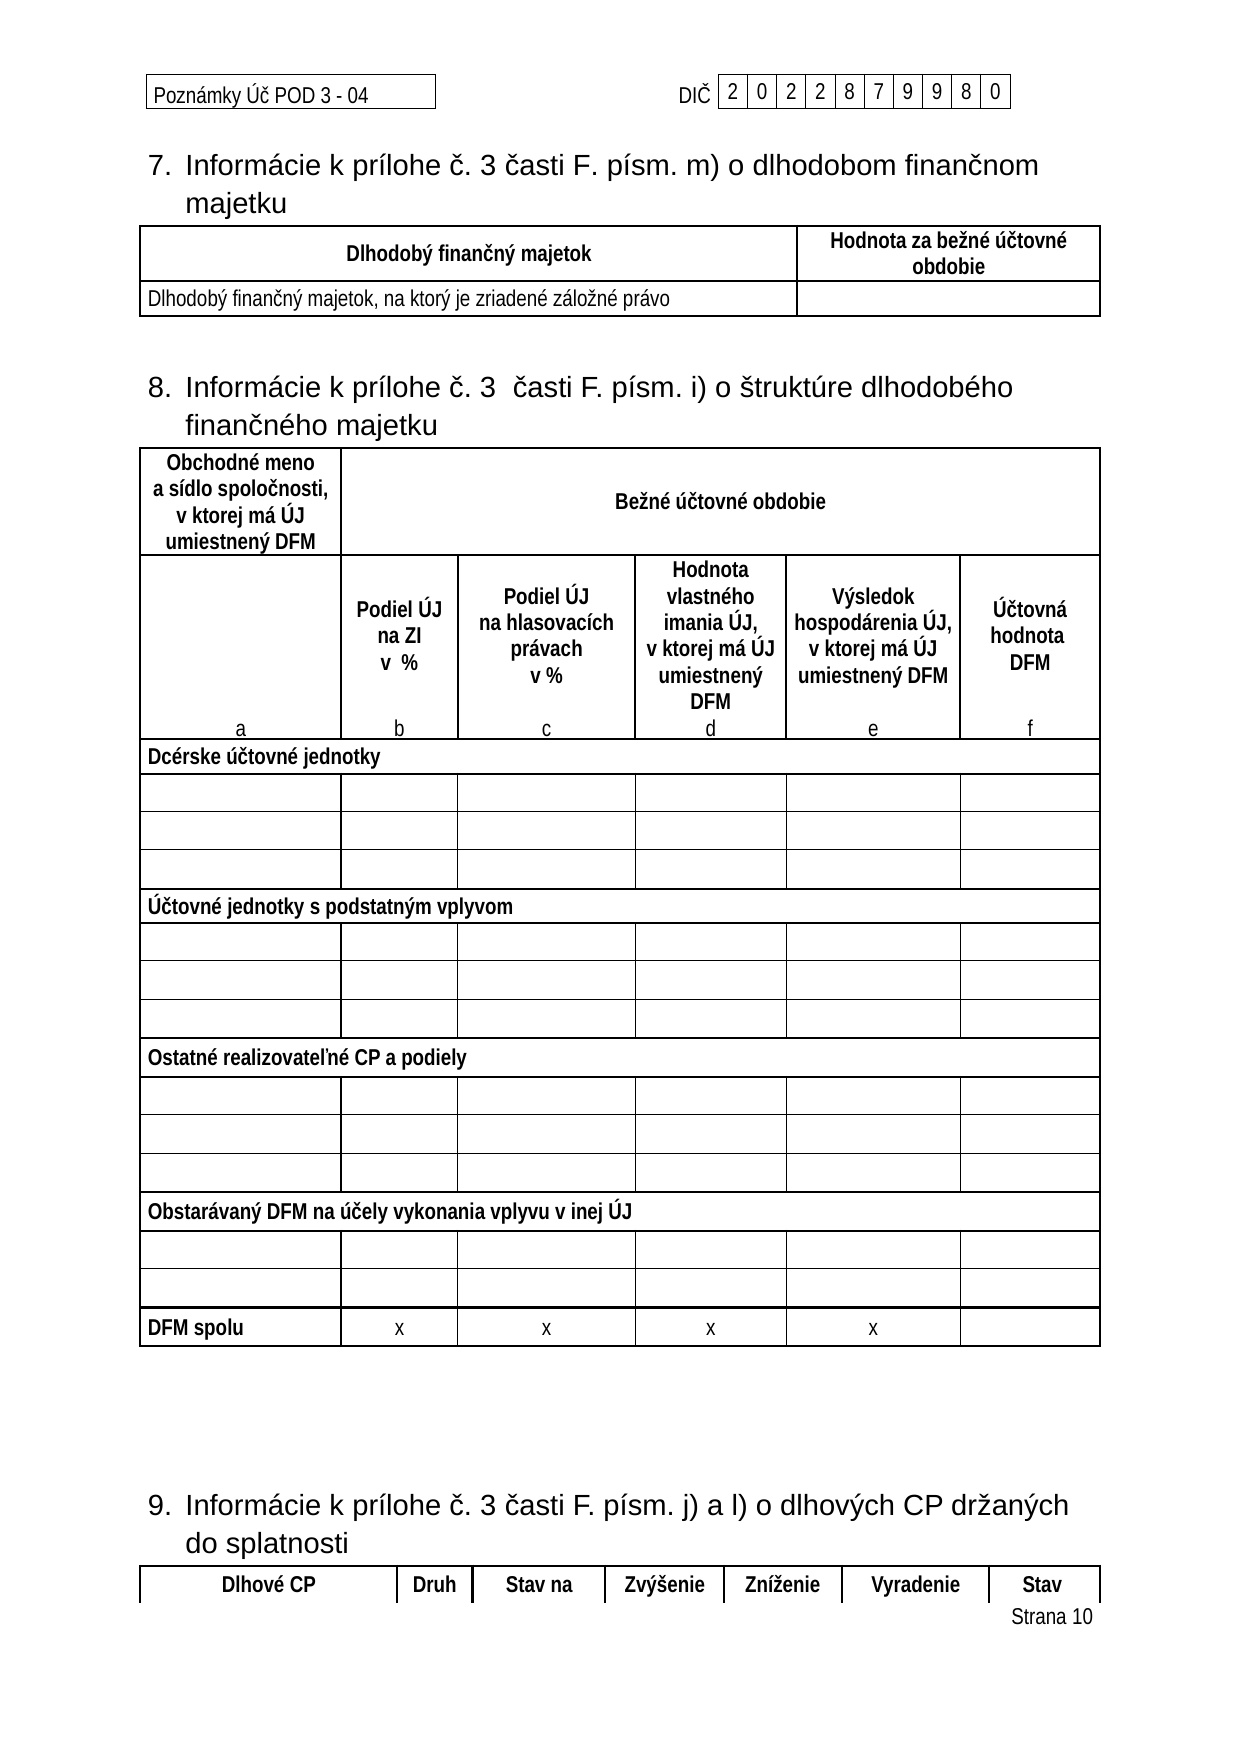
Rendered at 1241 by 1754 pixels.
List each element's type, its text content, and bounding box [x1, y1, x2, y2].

table_cell Ostatné realizovateľné CP a podiely [141, 1039, 1099, 1076]
table_header Vyradenie [843, 1567, 988, 1603]
table_cell [798, 282, 1099, 315]
table_cell [458, 850, 635, 888]
table_cell [961, 1115, 1099, 1153]
table_cell [141, 1078, 340, 1114]
table_cell [342, 850, 457, 888]
table_header Zníženie [725, 1567, 841, 1603]
table_header Hodnota za bežné účtovné obdobie [798, 227, 1099, 279]
table_cell [961, 812, 1099, 849]
table_cell [636, 1269, 786, 1306]
table_cell [636, 961, 786, 999]
table_cell [342, 1115, 457, 1153]
table_cell [342, 1154, 457, 1191]
table_cell [141, 1232, 340, 1268]
table_cell [141, 850, 340, 888]
table_cell [141, 1000, 340, 1037]
table_cell [342, 924, 457, 960]
table_cell [961, 1154, 1099, 1191]
table_cell x [787, 1309, 960, 1345]
table_cell [636, 1154, 786, 1191]
table_cell [787, 1154, 960, 1191]
table_cell [458, 1078, 635, 1114]
table_cell Dcérske účtovné jednotky [141, 740, 1099, 772]
table_cell [458, 1115, 635, 1153]
table_cell e [787, 715, 959, 738]
table_header Zvýšenie [606, 1567, 723, 1603]
table_cell [141, 1269, 340, 1306]
table_cell [342, 1000, 457, 1037]
table_cell [961, 1000, 1099, 1037]
table_cell [141, 775, 340, 811]
table_cell [787, 1078, 960, 1114]
list Informácie k prílohe č. 3 časti F. písm. i) o štruktúre dlhodobého finančného majetku [148, 370, 1093, 442]
table_cell [961, 924, 1099, 960]
table_cell [787, 1269, 960, 1306]
table_cell [141, 1154, 340, 1191]
table_header Dlhové CP [141, 1567, 396, 1603]
table_cell [636, 775, 786, 811]
table_header Druh [398, 1567, 471, 1603]
table_cell Účtovná hodnota DFM [961, 556, 1099, 714]
table_cell x [458, 1309, 635, 1345]
table_header Obchodné meno a sídlo spoločnosti, v ktorej má ÚJ umiestnený DFM [141, 449, 340, 554]
table_header Stav na [474, 1567, 604, 1603]
table_cell [458, 812, 635, 849]
table_cell [141, 924, 340, 960]
table_cell [141, 1115, 340, 1153]
table_cell [787, 1115, 960, 1153]
table_cell [458, 775, 635, 811]
table_cell [961, 775, 1099, 811]
table_cell a [141, 715, 340, 738]
table_cell [458, 1269, 635, 1306]
table_cell DFM spolu [141, 1309, 340, 1345]
table_cell [961, 1078, 1099, 1114]
table_cell d [636, 715, 785, 738]
table_cell [458, 1000, 635, 1037]
table_cell Dlhodobý finančný majetok, na ktorý je zriadené záložné právo [141, 282, 796, 315]
table_cell Obstarávaný DFM na účely vykonania vplyvu v inej ÚJ [141, 1193, 1099, 1229]
table_cell [787, 812, 960, 849]
table_cell [961, 1232, 1099, 1268]
table_cell [636, 812, 786, 849]
table_cell [141, 961, 340, 999]
table_cell [342, 1269, 457, 1306]
table_cell Výsledok hospodárenia ÚJ, v ktorej má ÚJ umiestnený DFM [787, 556, 959, 714]
table_cell [141, 556, 340, 714]
table_cell [342, 1078, 457, 1114]
table_cell [636, 924, 786, 960]
table_cell f [961, 715, 1099, 738]
table_cell [458, 961, 635, 999]
table_cell [787, 850, 960, 888]
list Informácie k prílohe č. 3 časti F. písm. m) o dlhodobom finančnom majetku [148, 148, 1093, 220]
table_cell [787, 1232, 960, 1268]
table_cell Podiel ÚJ na hlasovacích právach v % [459, 556, 634, 714]
table_cell Účtovné jednotky s podstatným vplyvom [141, 890, 1099, 922]
table_cell [636, 850, 786, 888]
table_header Bežné účtovné obdobie [342, 449, 1099, 554]
table_cell [961, 961, 1099, 999]
table_cell c [459, 715, 634, 738]
table_cell [636, 1232, 786, 1268]
table_cell [636, 1078, 786, 1114]
table_cell [636, 1000, 786, 1037]
table_cell [141, 812, 340, 849]
table_cell [458, 1232, 635, 1268]
table_cell [961, 1269, 1099, 1306]
table_cell [458, 924, 635, 960]
table_header Stav [990, 1567, 1099, 1603]
table_cell [787, 1000, 960, 1037]
table_cell x [636, 1309, 786, 1345]
table_cell [787, 775, 960, 811]
table_cell [636, 1115, 786, 1153]
table_header Dlhodobý finančný majetok [141, 227, 796, 279]
table_cell b [342, 715, 457, 738]
table_cell [787, 924, 960, 960]
table_cell [342, 1232, 457, 1268]
table_cell [787, 961, 960, 999]
table_cell [342, 961, 457, 999]
table_cell x [342, 1309, 457, 1345]
table_cell [342, 812, 457, 849]
table_cell Podiel ÚJ na ZI v % [342, 556, 457, 714]
list Informácie k prílohe č. 3 časti F. písm. j) a l) o dlhových CP držaných do splatnosti [148, 1487, 1093, 1559]
table_cell [961, 850, 1099, 888]
table_cell [342, 775, 457, 811]
table_cell Hodnota vlastného imania ÚJ, v ktorej má ÚJ umiestnený DFM [636, 556, 785, 714]
table_cell [458, 1154, 635, 1191]
table_cell [961, 1309, 1099, 1345]
